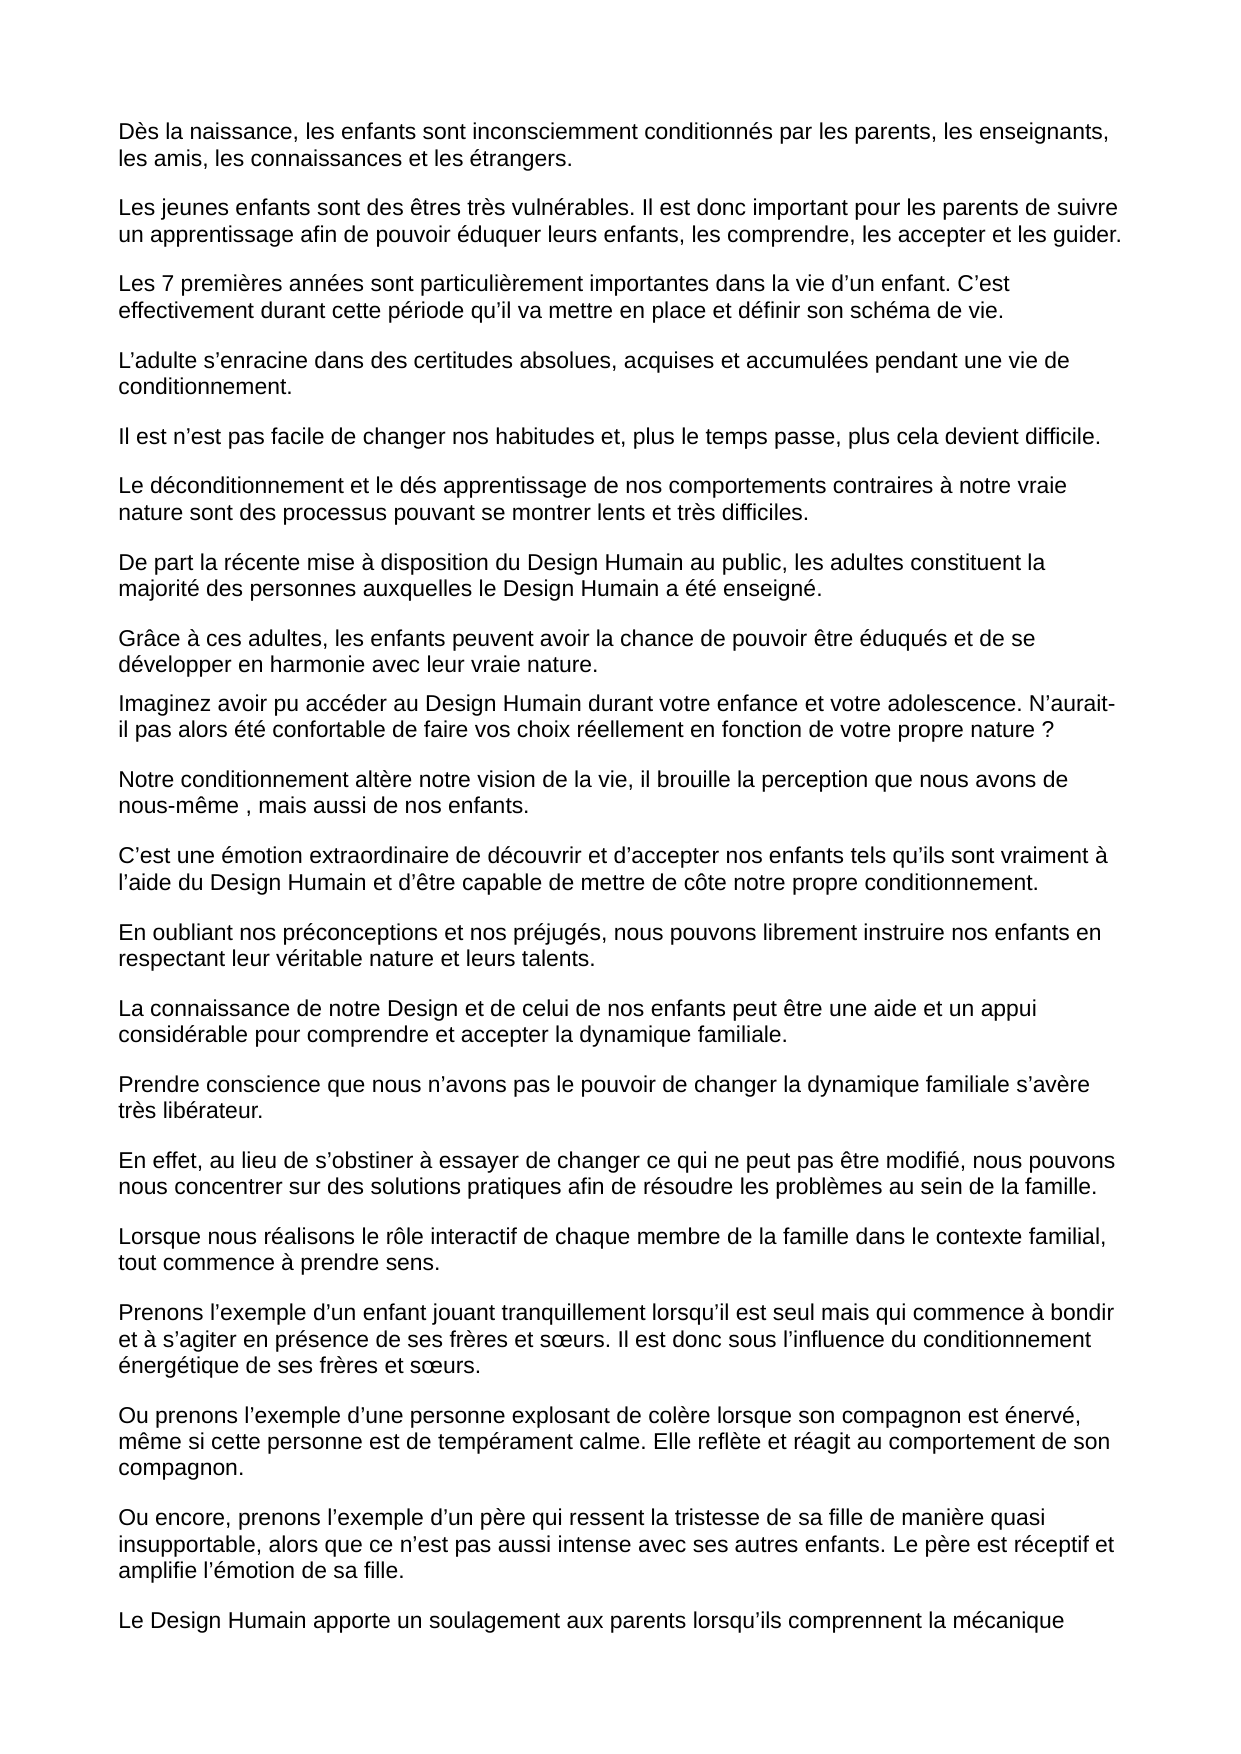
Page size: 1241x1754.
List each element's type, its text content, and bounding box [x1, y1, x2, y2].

text C’est une émotion extraordinaire de découvrir et d’accepter nos enfants tels qu’ils sont vraiment à l’aide du Design Humain et d’être capable de mettre de côte notre propre conditionnement. [118, 842, 1122, 895]
text Le Design Humain apporte un soulagement aux parents lorsqu’ils comprennent la mécanique [118, 1607, 1122, 1633]
text Notre conditionnement altère notre vision de la vie, il brouille la perception que nous avons de nous-même , mais aussi de nos enfants. [118, 766, 1122, 819]
text Ou prenons l’exemple d’une personne explosant de colère lorsque son compagnon est énervé, même si cette personne est de tempérament calme. Elle reflète et réagit au comportement de son compagnon. [118, 1402, 1122, 1481]
text Le déconditionnement et le dés apprentissage de nos comportements contraires à notre vraie nature sont des processus pouvant se montrer lents et très difficiles. [118, 472, 1122, 525]
text Prenons l’exemple d’un enfant jouant tranquillement lorsqu’il est seul mais qui commence à bondir et à s’agiter en présence de ses frères et sœurs. Il est donc sous l’influence du conditionnement énergétique de ses frères et sœurs. [118, 1299, 1122, 1378]
text En effet, au lieu de s’obstiner à essayer de changer ce qui ne peut pas être modifié, nous pouvons nous concentrer sur des solutions pratiques afin de résoudre les problèmes au sein de la famille. [118, 1147, 1122, 1199]
text Lorsque nous réalisons le rôle interactif de chaque membre de la famille dans le contexte familial, tout commence à prendre sens. [118, 1223, 1122, 1276]
text Dès la naissance, les enfants sont inconsciemment conditionnés par les parents, les enseignants, les amis, les connaissances et les étrangers. [118, 118, 1122, 171]
text Il est n’est pas facile de changer nos habitudes et, plus le temps passe, plus cela devient difficile. [118, 423, 1122, 449]
text Grâce à ces adultes, les enfants peuvent avoir la chance de pouvoir être éduqués et de se développer en harmonie avec leur vraie nature. [118, 625, 1122, 677]
text La connaissance de notre Design et de celui de nos enfants peut être une aide et un appui considérable pour comprendre et accepter la dynamique familiale. [118, 994, 1122, 1047]
text Les 7 premières années sont particulièrement importantes dans la vie d’un enfant. C’est effectivement durant cette période qu’il va mettre en place et définir son schéma de vie. [118, 270, 1122, 323]
text En oubliant nos préconceptions et nos préjugés, nous pouvons librement instruire nos enfants en respectant leur véritable nature et leurs talents. [118, 918, 1122, 971]
text L’adulte s’enracine dans des certitudes absolues, acquises et accumulées pendant une vie de conditionnement. [118, 347, 1122, 399]
text Ou encore, prenons l’exemple d’un père qui ressent la tristesse de sa fille de manière quasi insupportable, alors que ce n’est pas aussi intense avec ses autres enfants. Le père est réceptif et amplifie l’émotion de sa fille. [118, 1504, 1122, 1583]
text Les jeunes enfants sont des êtres très vulnérables. Il est donc important pour les parents de suivre un apprentissage afin de pouvoir éduquer leurs enfants, les comprendre, les accepter et les guider. [118, 194, 1122, 247]
text Imaginez avoir pu accéder au Design Humain durant votre enfance et votre adolescence. N’aurait-il pas alors été confortable de faire vos choix réellement en fonction de votre propre nature ? [118, 690, 1122, 743]
text De part la récente mise à disposition du Design Humain au public, les adultes constituent la majorité des personnes auxquelles le Design Humain a été enseigné. [118, 549, 1122, 601]
text Prendre conscience que nous n’avons pas le pouvoir de changer la dynamique familiale s’avère très libérateur. [118, 1071, 1122, 1123]
